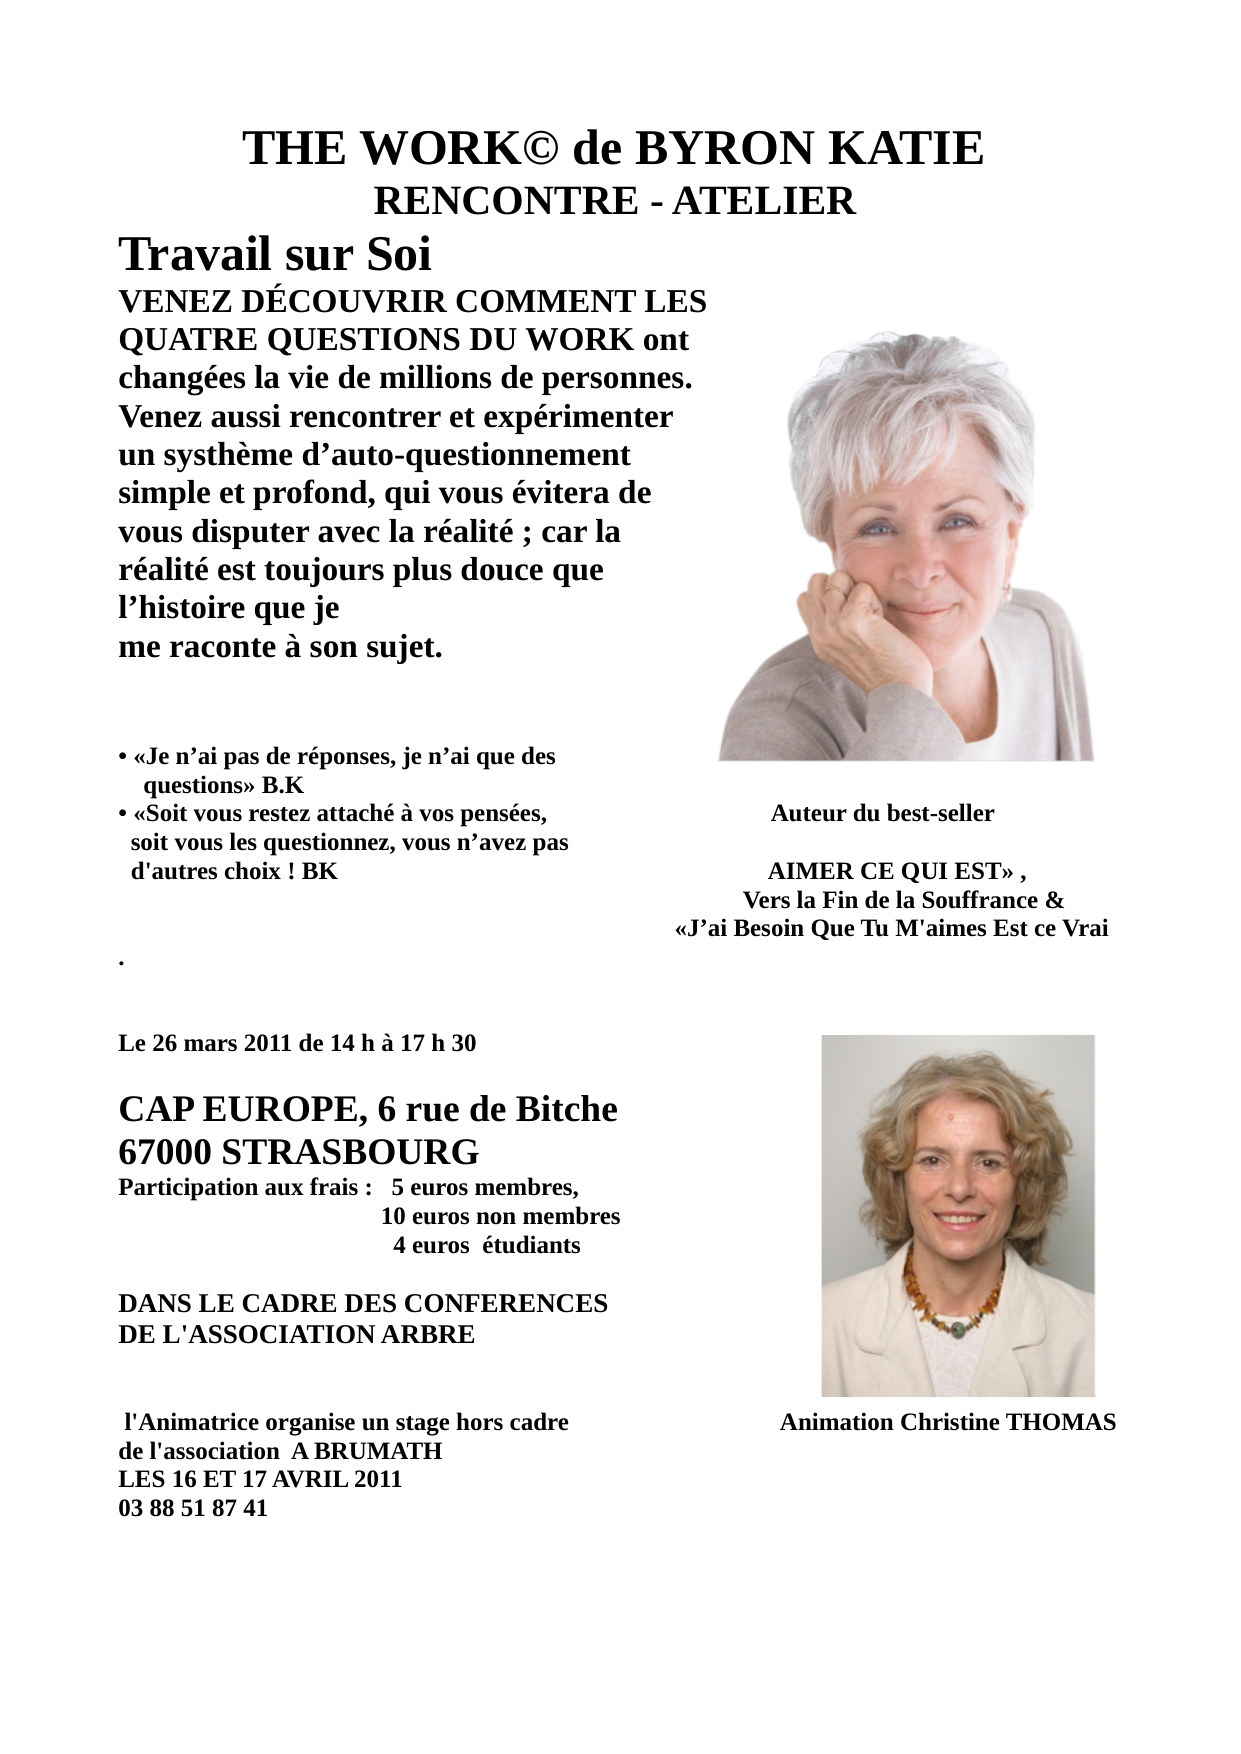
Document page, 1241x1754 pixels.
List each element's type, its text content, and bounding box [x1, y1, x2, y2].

text l'Animatrice organise un stage hors cadre Animation Christine THOMAS [118, 1407, 1122, 1436]
text changées la vie de millions de personnes. [118, 358, 713, 396]
text QUATRE QUESTIONS DU WORK ont [118, 319, 1122, 358]
text Venez aussi rencontrer et expérimenter [118, 396, 713, 434]
text LES 16 ET 17 AVRIL 2011 [118, 1464, 1122, 1493]
text me raconte à son sujet. [118, 626, 713, 664]
text de l'association A BRUMATH [118, 1436, 1122, 1464]
text un systhème d’auto-questionnement [118, 434, 713, 473]
text Vers la Fin de la Souffrance & [118, 885, 1122, 913]
text DE L'ASSOCIATION ARBRE [118, 1318, 821, 1349]
text 03 88 51 87 41 [118, 1493, 1122, 1522]
text DANS LE CADRE DES CONFERENCES [118, 1287, 821, 1318]
text [1104, 626, 1122, 664]
text [1097, 1086, 1122, 1129]
text Participation aux frais : 5 euros membres, [118, 1172, 821, 1201]
text 10 euros non membres [118, 1201, 821, 1230]
text soit vous les questionnez, vous n’avez pas [118, 827, 1122, 856]
text • «Soit vous restez attaché à vos pensées, Auteur du best-seller [118, 798, 1122, 827]
text RENCONTRE - ATELIER [118, 176, 1122, 223]
text [1097, 1318, 1122, 1349]
text [1097, 1230, 1122, 1258]
text «J’ai Besoin Que Tu M'aimes Est ce Vrai [118, 913, 1122, 942]
text [1104, 434, 1122, 473]
picture [821, 1035, 1097, 1397]
text [1104, 473, 1122, 626]
text Le 26 mars 2011 de 14 h à 17 h 30 [118, 1028, 1122, 1057]
text d'autres choix ! BK AIMER CE QUI EST» , [118, 856, 1122, 885]
text • «Je n’ai pas de réponses, je n’ai que des [118, 741, 713, 770]
text THE WORK© de BYRON KATIE [118, 118, 1122, 176]
text [1097, 1287, 1122, 1318]
text VENEZ DÉCOUVRIR COMMENT LES [118, 281, 1122, 319]
text [1097, 1129, 1122, 1172]
text 4 euros étudiants [118, 1230, 821, 1258]
text Travail sur Soi [118, 223, 1122, 281]
text simple et profond, qui vous évitera de vous disputer avec la réalité ; car la réalité est toujours plus douce que l’histoire que je [118, 473, 713, 626]
text 67000 STRASBOURG [118, 1129, 821, 1172]
text CAP EUROPE, 6 rue de Bitche [118, 1086, 821, 1129]
picture [713, 321, 1104, 778]
text [1097, 1201, 1122, 1230]
text questions» B.K [118, 770, 1122, 798]
text . [118, 942, 1122, 971]
